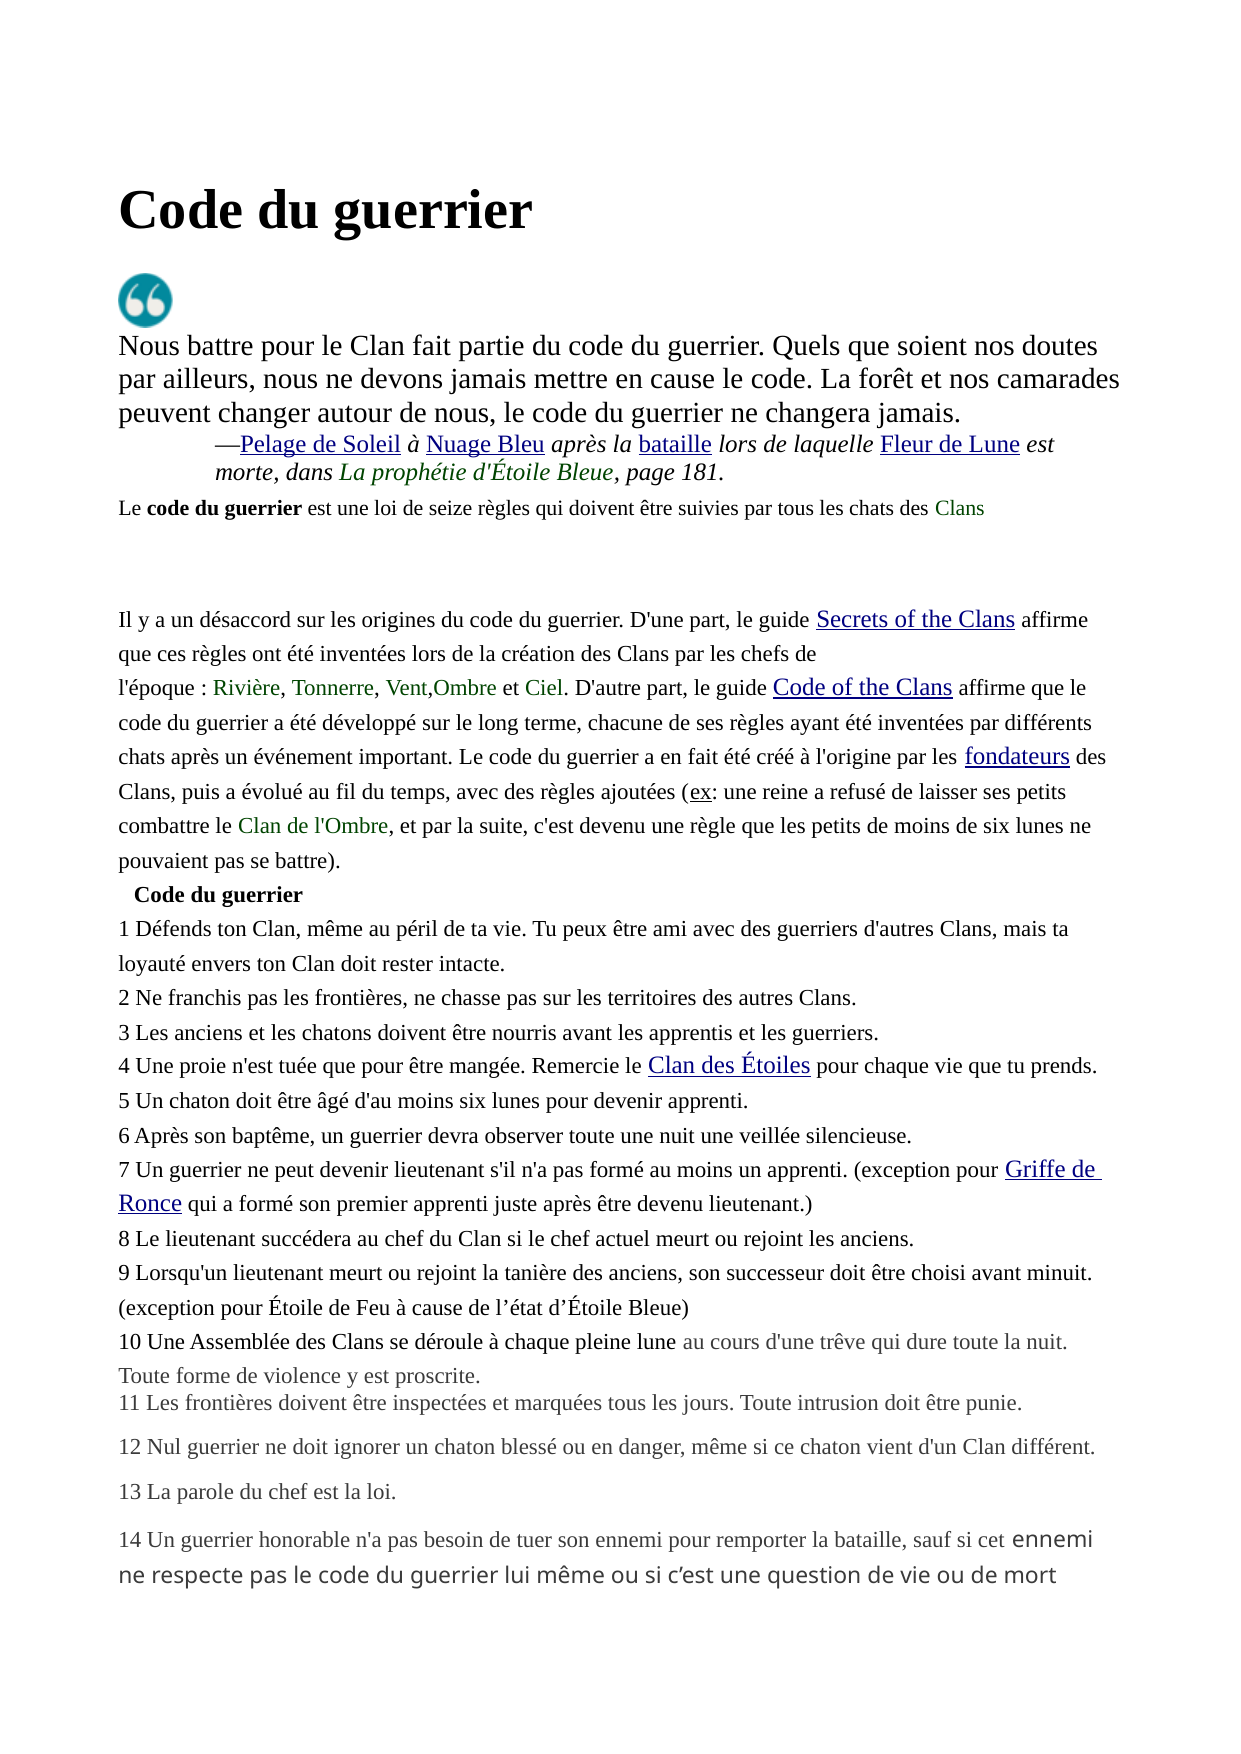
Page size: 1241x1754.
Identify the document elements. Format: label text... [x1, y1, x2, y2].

text 2 Ne franchis pas les frontières, ne chasse pas sur les territoires des autres Clans. [118, 976, 1122, 1011]
text 12 Nul guerrier ne doit ignorer un chaton blessé ou en danger, même si ce chaton vient d'un Clan différent. [118, 1433, 1122, 1460]
text 14 Un guerrier honorable n'a pas besoin de tuer son ennemi pour remporter la bataille, sauf si cet ennemi ne respecte pas le code du guerrier lui même ou si c’est une question de vie ou de mort [118, 1523, 1122, 1590]
text 3 Les anciens et les chatons doivent être nourris avant les apprentis et les guerriers. [118, 1011, 1122, 1045]
text Le code du guerrier est une loi de seize règles qui doivent être suivies par tous les chats des Clans [118, 486, 1122, 521]
text 9 Lorsqu'un lieutenant meurt ou rejoint la tanière des anciens, son successeur doit être choisi avant minuit. (exception pour Étoile de Feu à cause de l’état d’Étoile Bleue) [118, 1251, 1122, 1320]
text 1 Défends ton Clan, même au péril de ta vie. Tu peux être ami avec des guerriers d'autres Clans, mais ta loyauté envers ton Clan doit rester intacte. [118, 907, 1122, 976]
text 4 Une proie n'est tuée que pour être mangée. Remercie le Clan des Étoiles pour chaque vie que tu prends. [118, 1045, 1122, 1079]
text 7 Un guerrier ne peut devenir lieutenant s'il n'a pas formé au moins un apprenti. (exception pour Griffe de Ronce qui a formé son premier apprenti juste après être devenu lieutenant.) [118, 1148, 1122, 1217]
text 13 La parole du chef est la loi. [118, 1478, 1122, 1504]
table_header Nous battre pour le Clan fait partie du code du guerrier. Quels que soient nos doutes par ailleurs, nous ne devons jamais mettre en cause le code. La forêt et nos camarades peuvent changer autour de nous, le code du guerrier ne changera jamais. —Pelage de Soleil à Nuage Bleu après la bataille lors de laquelle Fleur de Lune est morte, dans La prophétie d'Étoile Bleue, page 181. [118, 328, 1122, 486]
text 10 Une Assemblée des Clans se déroule à chaque pleine lune au cours d'une trêve qui dure toute la nuit. Toute forme de violence y est proscrite. [118, 1320, 1122, 1389]
text 5 Un chaton doit être âgé d'au moins six lunes pour devenir apprenti. [118, 1079, 1122, 1114]
subtitle Code du guerrier [134, 873, 1122, 907]
subtitle Code du guerrier [118, 176, 1122, 240]
text 11 Les frontières doivent être inspectées et marquées tous les jours. Toute intrusion doit être punie. [118, 1389, 1122, 1415]
picture [118, 273, 173, 328]
text 8 Le lieutenant succédera au chef du Clan si le chef actuel meurt ou rejoint les anciens. [118, 1217, 1122, 1251]
text Il y a un désaccord sur les origines du code du guerrier. D'une part, le guide Secrets of the Clans affirme que ces règles ont été inventées lors de la création des Clans par les chefs de l'époque : Rivière, Tonnerre, Vent,Ombre et Ciel. D'autre part, le guide Code of the Clans affirme que le code du guerrier a été développé sur le long terme, chacune de ses règles ayant été inventées par différents chats après un événement important. Le code du guerrier a en fait été créé à l'origine par les fondateurs des Clans, puis a évolué au fil du temps, avec des règles ajoutées (ex: une reine a refusé de laisser ses petits combattre le Clan de l'Ombre, et par la suite, c'est devenu une règle que les petits de moins de six lunes ne pouvaient pas se battre). [118, 598, 1122, 873]
text 6 Après son baptême, un guerrier devra observer toute une nuit une veillée silencieuse. [118, 1114, 1122, 1148]
